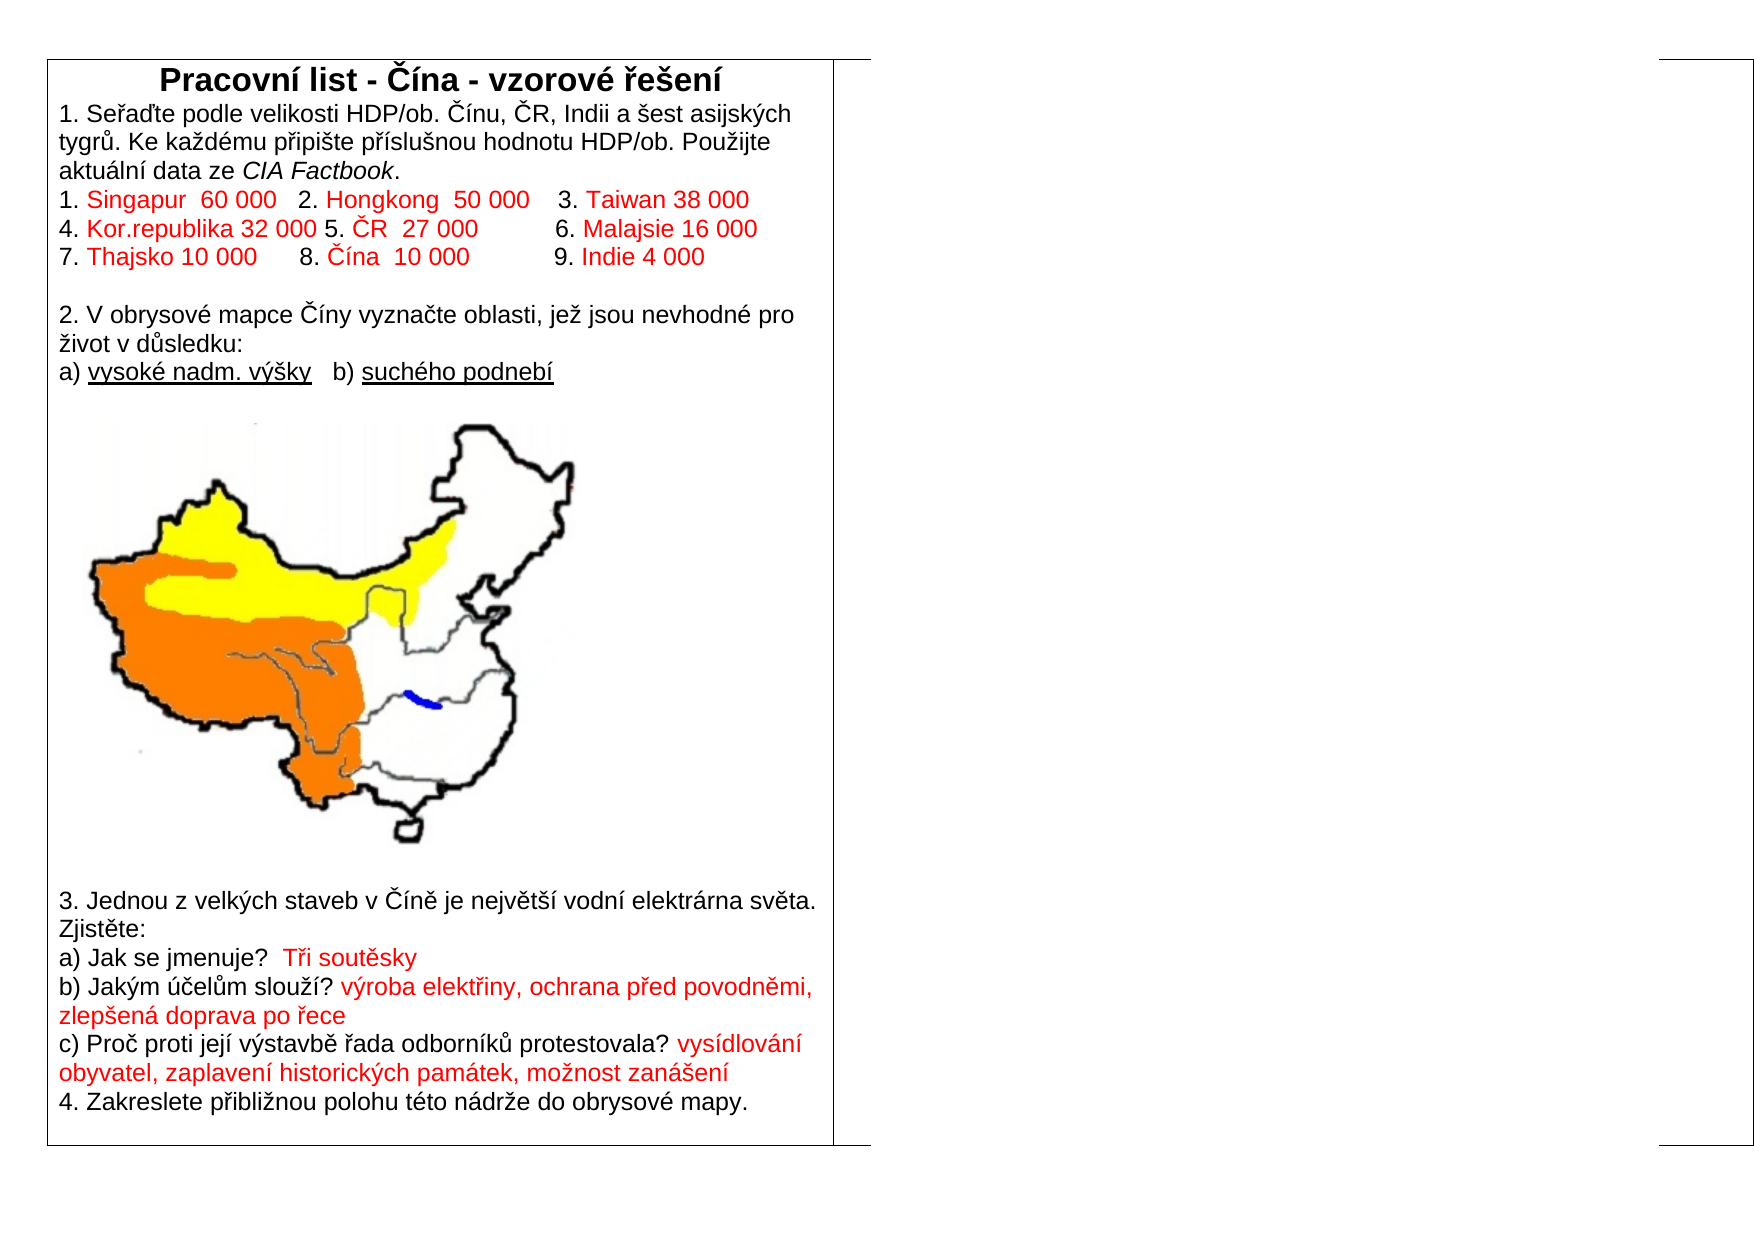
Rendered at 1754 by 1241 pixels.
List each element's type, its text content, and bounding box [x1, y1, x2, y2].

table_cell [871, 59, 1659, 1144]
table_cell [1659, 60, 1753, 1144]
table_cell [834, 60, 871, 1144]
picture [82, 423, 578, 848]
table_cell Pracovní list - Čína - vzorové řešení 1. Seřaďte podle velikosti HDP/ob. Čínu, ČR, Indii a šest asijských tygrů. Ke každému připište příslušnou hodnotu HDP/ob. Použijte aktuální data ze CIA Factbook. 1. Singapur 60 000 2. Hongkong 50 000 3. Taiwan 38 000 4. Kor.republika 32 000 5. ČR 27 000 6. Malajsie 16 000 7. Thajsko 10 000 8. Čína 10 000 9. Indie 4 000 2. V obrysové mapce Číny vyznačte oblasti, jež jsou nevhodné pro život v důsledku: a) vysoké nadm. výšky b) suchého podnebí 3. Jednou z velkých staveb v Číně je největší vodní elektrárna světa. Zjistěte: a) Jak se jmenuje? Tři soutěsky b) Jakým účelům slouží? výroba elektřiny, ochrana před povodněmi, zlepšená doprava po řece c) Proč proti její výstavbě řada odborníků protestovala? vysídlování obyvatel, zaplavení historických památek, možnost zanášení 4. Zakreslete přibližnou polohu této nádrže do obrysové mapy. [48, 60, 833, 1144]
